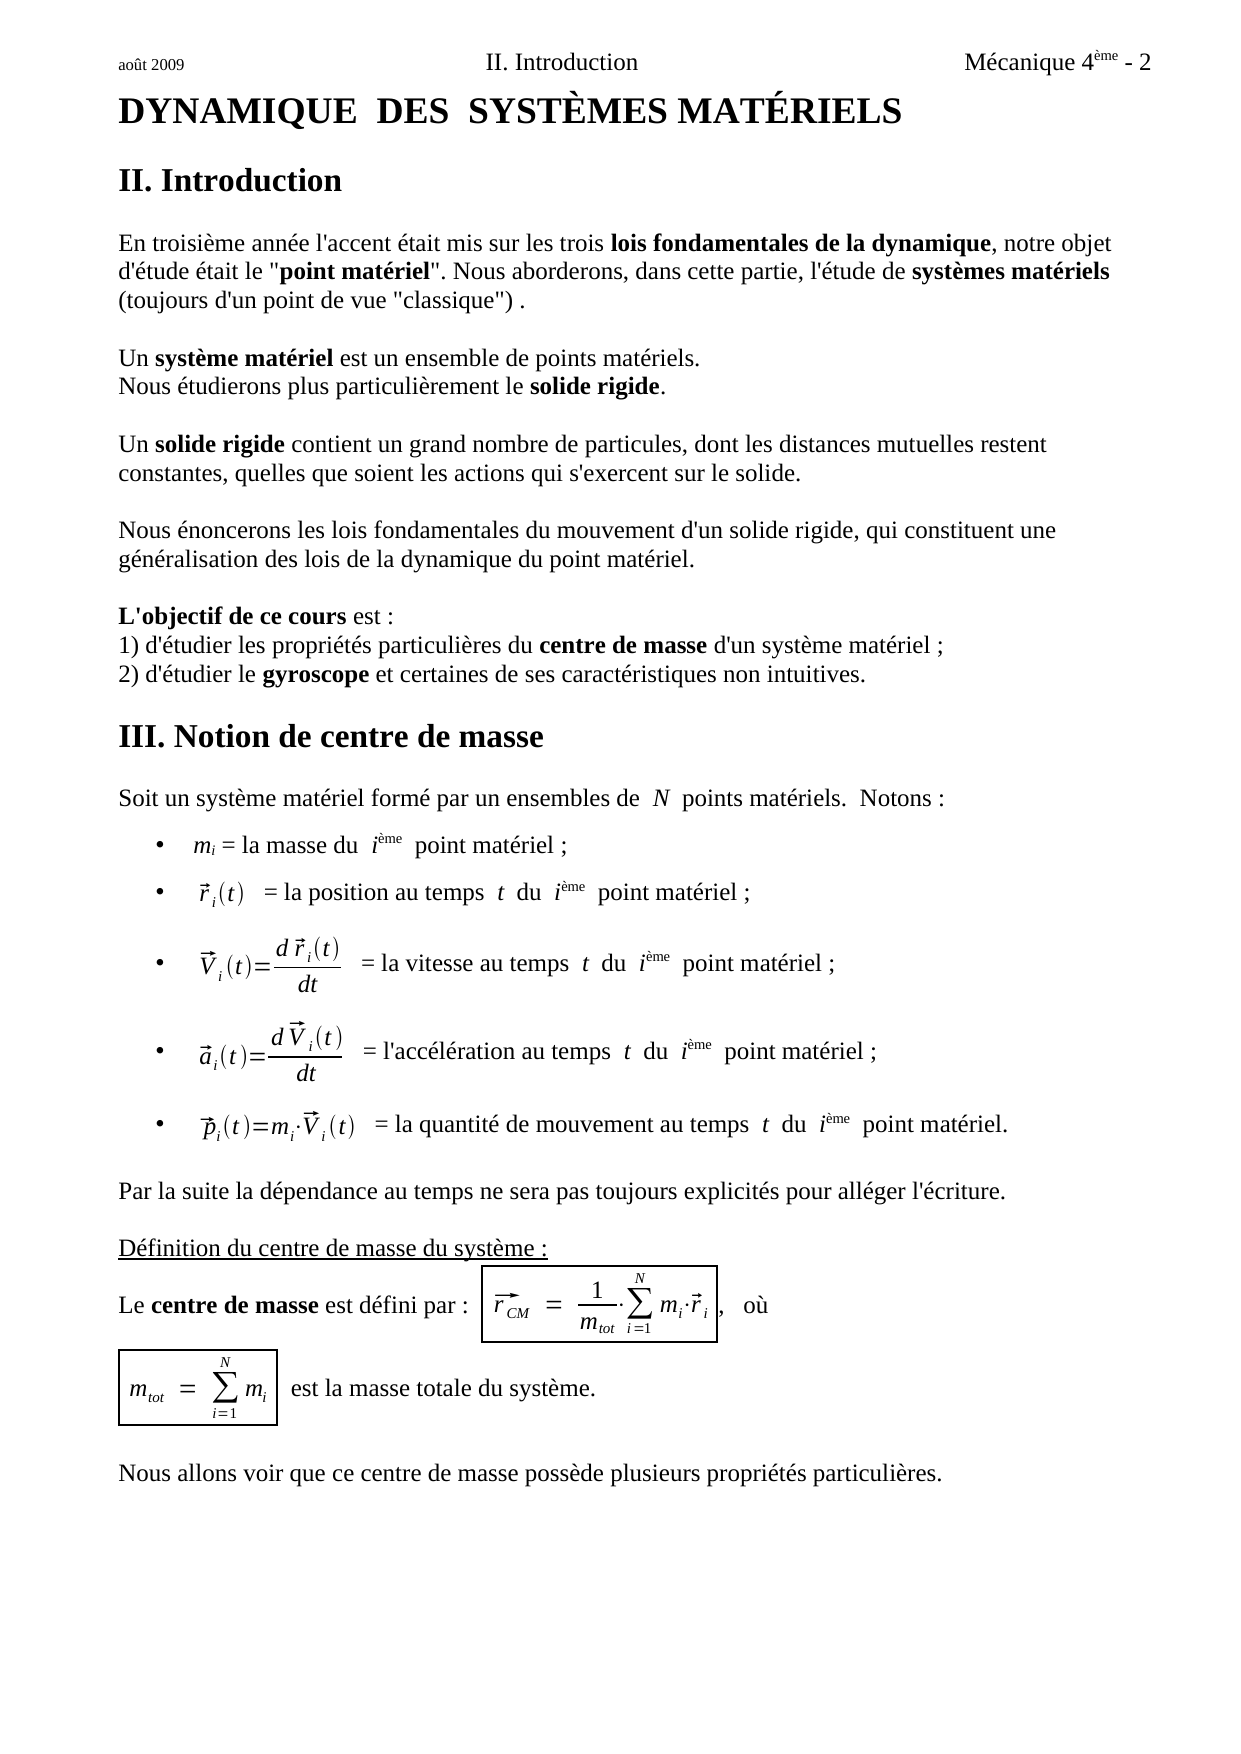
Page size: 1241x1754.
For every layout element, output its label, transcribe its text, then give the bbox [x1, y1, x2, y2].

text est la masse totale du système. [118, 1346, 1151, 1429]
text 2) d'étudier le gyroscope et certaines de ses caractéristiques non intuitives. [118, 659, 1151, 688]
list = l'accélération au temps t du ième point matériel ; [156, 1017, 1151, 1089]
subtitle III. Notion de centre de masse [118, 716, 1151, 755]
text Nous allons voir que ce centre de masse possède plusieurs propriétés particulières. [118, 1458, 1151, 1487]
text 1) d'étudier les propriétés particulières du centre de masse d'un système matériel ; [118, 630, 1151, 659]
text L'objectif de ce cours est : [118, 601, 1151, 630]
text Nous énoncerons les lois fondamentales du mouvement d'un solide rigide, qui constituent une généralisation des lois de la dynamique du point matériel. [118, 515, 1151, 573]
subtitle II. Introduction [118, 161, 1151, 199]
text Un système matériel est un ensemble de points matériels. [118, 343, 1151, 371]
text Un solide rigide contient un grand nombre de particules, dont les distances mutuelles restent constantes, quelles que soient les actions qui s'exercent sur le solide. [118, 429, 1151, 486]
text Définition du centre de masse du système : [118, 1233, 1151, 1262]
text Le centre de masse est défini par : , où [118, 1262, 1151, 1346]
list = la position au temps t du ième point matériel ; [156, 876, 1151, 913]
text Par la suite la dépendance au temps ne sera pas toujours explicités pour alléger l'écriture. [118, 1176, 1151, 1204]
list mi = la masse du ième point matériel ; [156, 830, 1151, 859]
list = la vitesse au temps t du ième point matériel ; [156, 931, 1151, 1000]
subtitle DYNAMIQUE DES SYSTÈMES MATÉRIELS [118, 89, 1179, 132]
text Nous étudierons plus particulièrement le solide rigide. [118, 371, 1151, 400]
text Soit un système matériel formé par un ensembles de N points matériels. Notons : [118, 783, 1151, 812]
list = la quantité de mouvement au temps t du ième point matériel. [156, 1107, 1151, 1147]
text En troisième année l'accent était mis sur les trois lois fondamentales de la dynamique, notre objet d'étude était le "point matériel". Nous aborderons, dans cette partie, l'étude de systèmes matériels (toujours d'un point de vue "classique") . [118, 228, 1151, 314]
